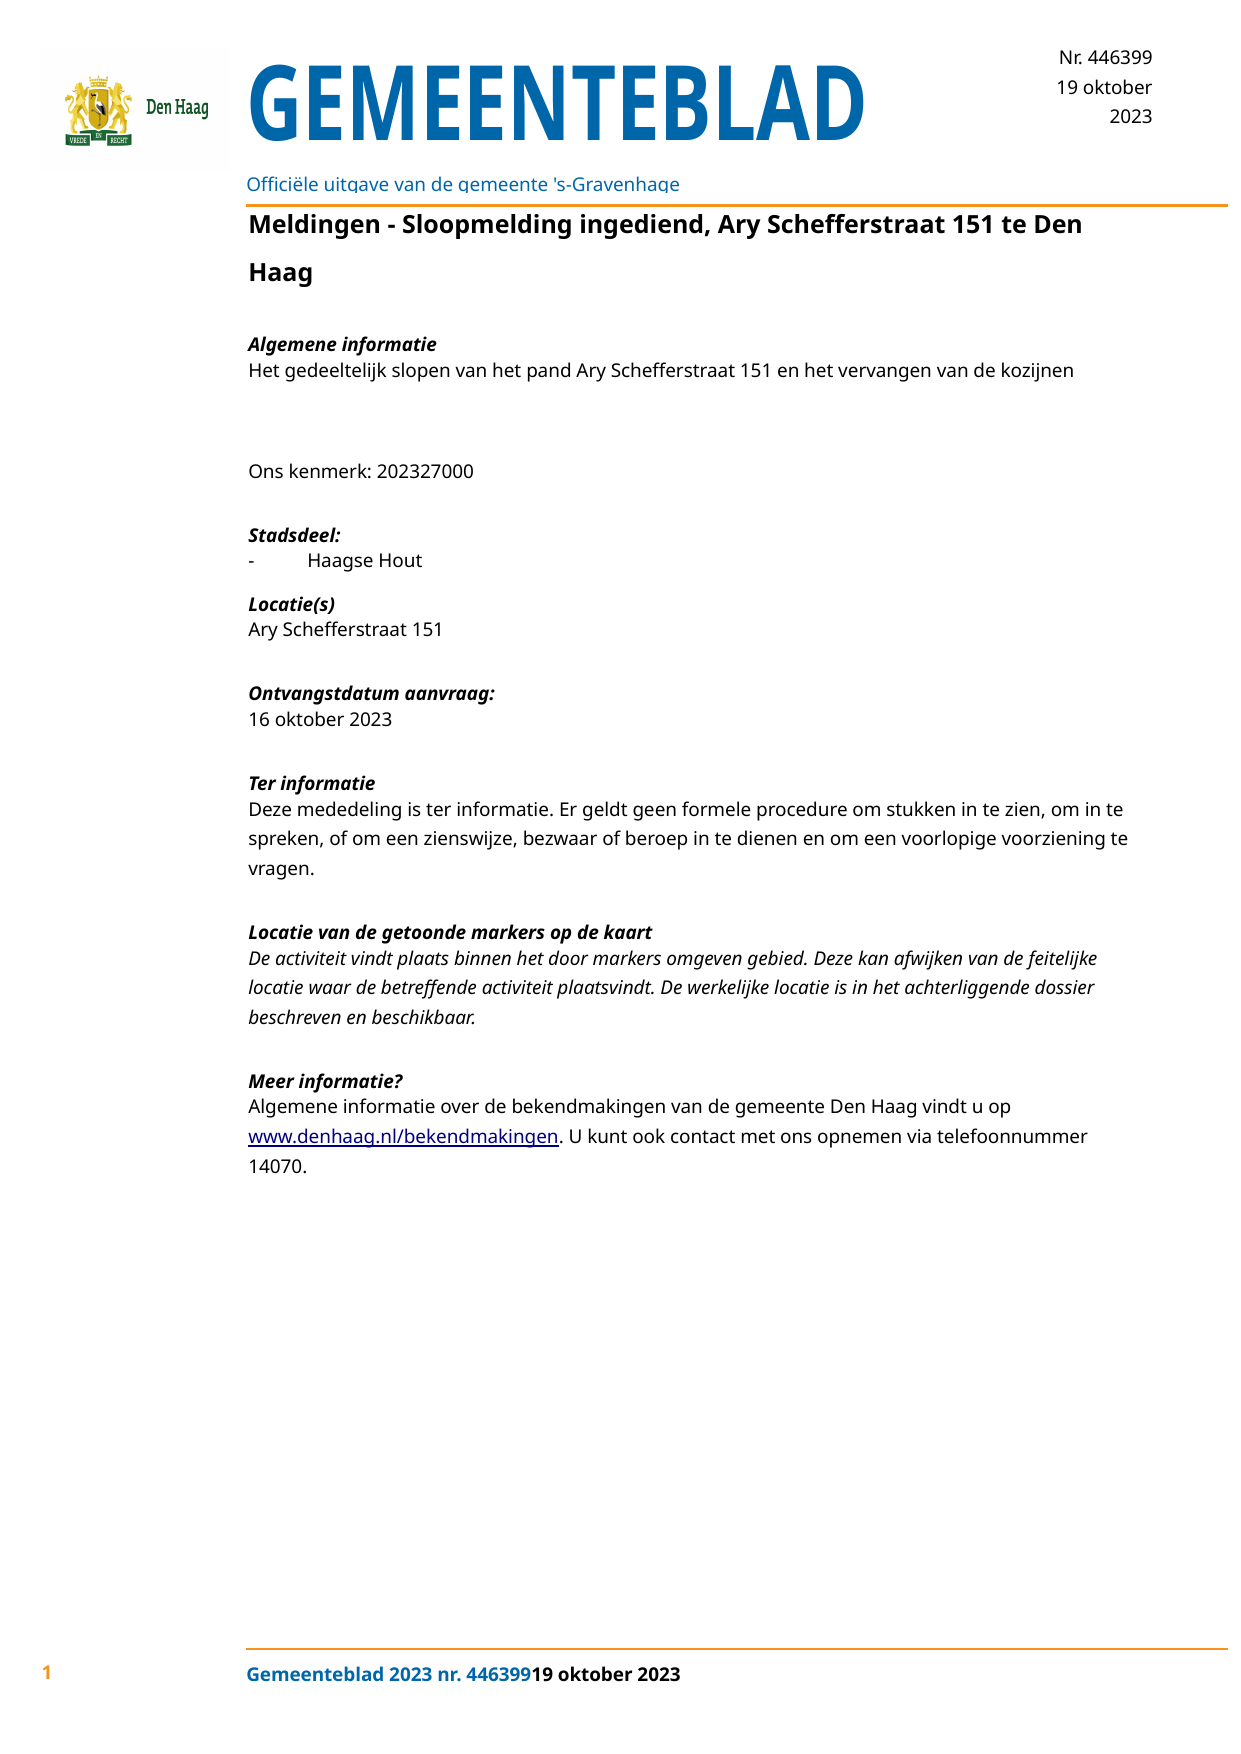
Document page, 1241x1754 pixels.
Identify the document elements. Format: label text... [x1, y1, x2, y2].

text Ter informatie [248, 770, 1152, 796]
text Het gedeeltelijk slopen van het pand Ary Schefferstraat 151 en het vervangen van de kozijnen [248, 357, 1152, 383]
text 16 oktober 2023 [248, 706, 1152, 732]
picture [41, 47, 231, 172]
list Haagse Hout [248, 548, 1152, 573]
text Algemene informatie [248, 331, 1152, 357]
text Deze mededeling is ter informatie. Er geldt geen formele procedure om stukken in te zien, om in te spreken, of om een zienswijze, bezwaar of beroep in te dienen en om een voorlopige voorziening te vragen. [248, 796, 1152, 881]
text Locatie(s) [248, 591, 1152, 617]
text Stadsdeel: [248, 522, 1152, 548]
text Ary Schefferstraat 151 [248, 617, 1152, 642]
text De activiteit vindt plaats binnen het door markers omgeven gebied. Deze kan afwijken van de feitelijke locatie waar de betreffende activiteit plaatsvindt. De werkelijke locatie is in het achterliggende dossier beschreven en beschikbaar. [248, 945, 1152, 1030]
text Meer informatie? [248, 1068, 1152, 1094]
text Algemene informatie over de bekendmakingen van de gemeente Den Haag vindt u op www.denhaag.nl/bekendmakingen. U kunt ook contact met ons opnemen via telefoonnummer 14070. [248, 1094, 1152, 1178]
text Meldingen - Sloopmelding ingediend, Ary Schefferstraat 151 te Den Haag [248, 207, 1152, 288]
text Ons kenmerk: 202327000 [248, 458, 1152, 484]
text Locatie van de getoonde markers op de kaart [248, 919, 1152, 945]
text Ontvangstdatum aanvraag: [248, 681, 1152, 706]
